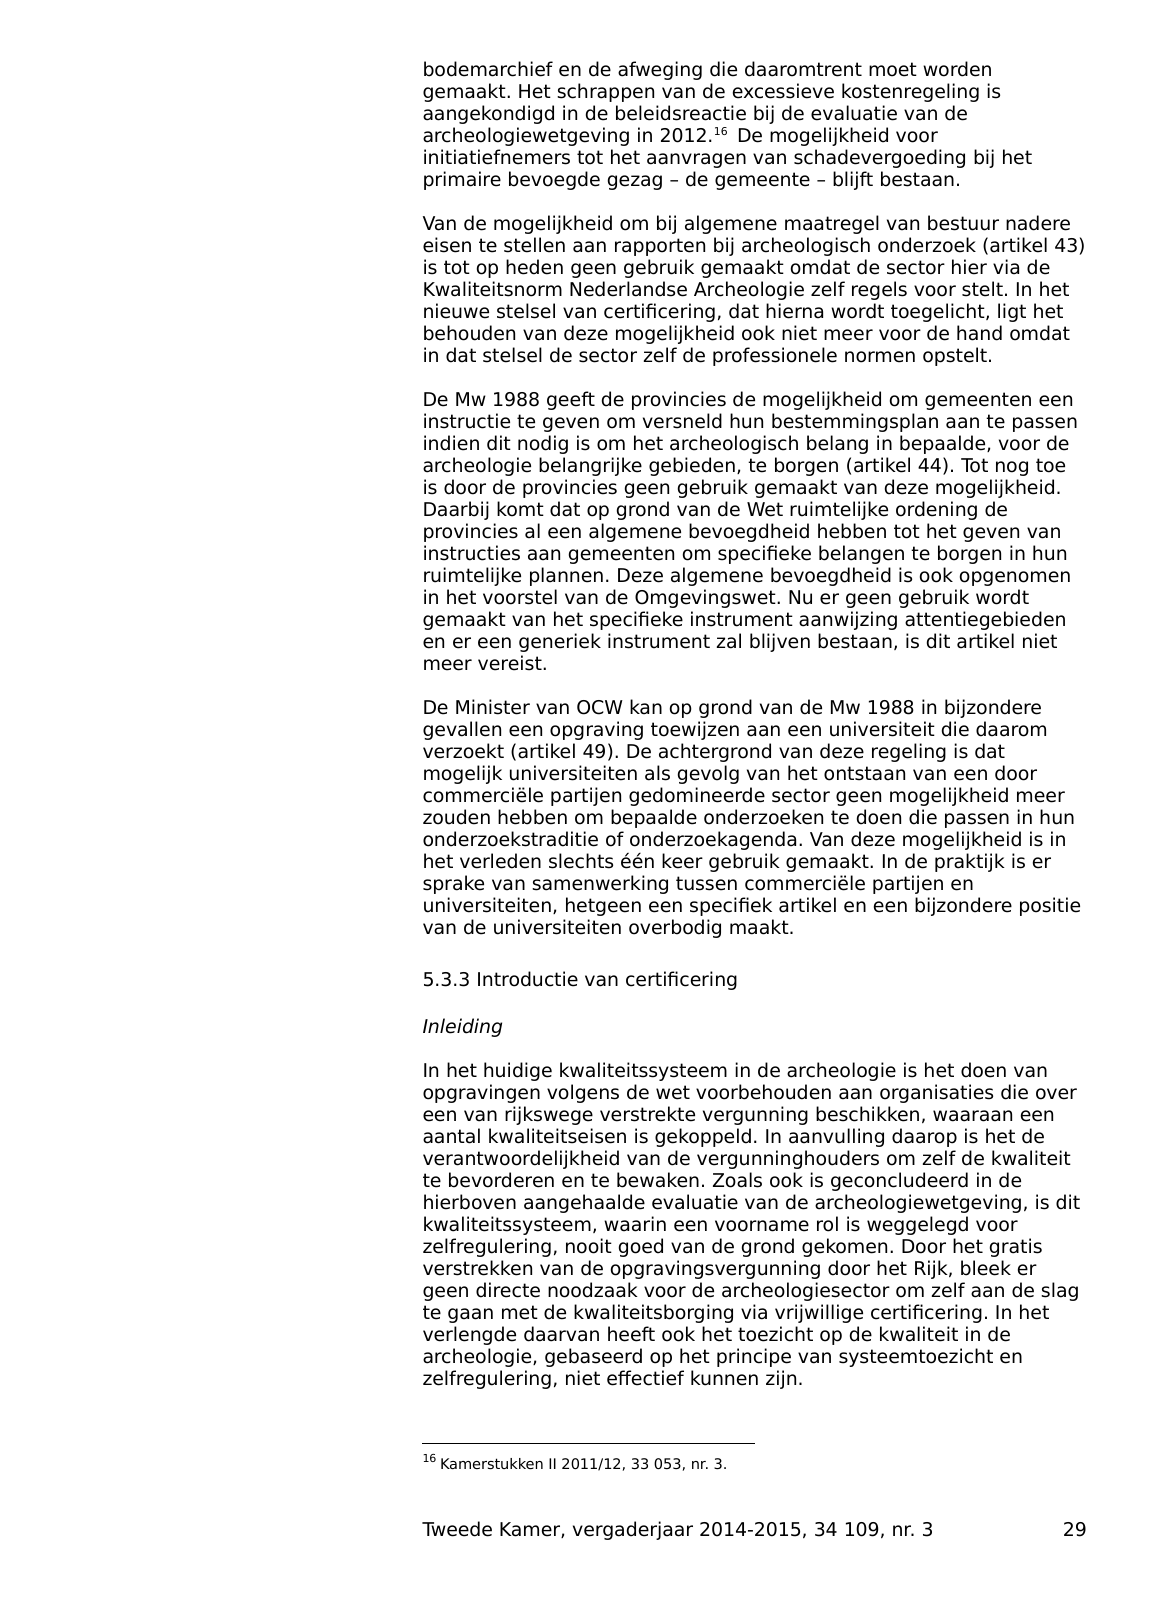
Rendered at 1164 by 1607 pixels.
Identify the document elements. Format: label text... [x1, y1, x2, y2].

text Van de mogelijkheid om bij algemene maatregel van bestuur nadere eisen te stellen aan rapporten bij archeologisch onderzoek (artikel 43) is tot op heden geen gebruik gemaakt omdat de sector hier via de Kwaliteitsnorm Nederlandse Archeologie zelf regels voor stelt. In het nieuwe stelsel van certificering, dat hierna wordt toegelicht, ligt het behouden van deze mogelijkheid ook niet meer voor de hand omdat in dat stelsel de sector zelf de professionele normen opstelt. [422, 213, 1087, 367]
text De Minister van OCW kan op grond van de Mw 1988 in bijzondere gevallen een opgraving toewijzen aan een universiteit die daarom verzoekt (artikel 49). De achtergrond van deze regeling is dat mogelijk universiteiten als gevolg van het ontstaan van een door commerciële partijen gedomineerde sector geen mogelijkheid meer zouden hebben om bepaalde onderzoeken te doen die passen in hun onderzoekstraditie of onderzoekagenda. Van deze mogelijkheid is in het verleden slechts één keer gebruik gemaakt. In de praktijk is er sprake van samenwerking tussen commerciële partijen en universiteiten, hetgeen een specifiek artikel en een bijzondere positie van de universiteiten overbodig maakt. [422, 697, 1087, 939]
text In het huidige kwaliteitssysteem in de archeologie is het doen van opgravingen volgens de wet voorbehouden aan organisaties die over een van rijkswege verstrekte vergunning beschikken, waaraan een aantal kwaliteitseisen is gekoppeld. In aanvulling daarop is het de verantwoordelijkheid van de vergunninghouders om zelf de kwaliteit te bevorderen en te bewaken. Zoals ook is geconcludeerd in de hierboven aangehaalde evaluatie van de archeologiewetgeving, is dit kwaliteitssysteem, waarin een voorname rol is weggelegd voor zelfregulering, nooit goed van de grond gekomen. Door het gratis verstrekken van de opgravingsvergunning door het Rijk, bleek er geen directe noodzaak voor de archeologiesector om zelf aan de slag te gaan met de kwaliteitsborging via vrijwillige certificering. In het verlengde daarvan heeft ook het toezicht op de kwaliteit in de archeologie, gebaseerd op het principe van systeemtoezicht en zelfregulering, niet effectief kunnen zijn. [422, 1060, 1087, 1390]
text Kamerstukken II 2011/12, 33 053, nr. 3. [422, 1452, 1087, 1474]
text bodemarchief en de afweging die daaromtrent moet worden gemaakt. Het schrappen van de excessieve kostenregeling is aangekondigd in de beleidsreactie bij de evaluatie van de archeologiewetgeving in 2012. De mogelijkheid voor initiatiefnemers tot het aanvragen van schadevergoeding bij het primaire bevoegde gezag – de gemeente – blijft bestaan. [422, 59, 1087, 191]
subtitle Inleiding [422, 1016, 1087, 1038]
subtitle 5.3.3 Introductie van certificering [422, 969, 1087, 991]
text De Mw 1988 geeft de provincies de mogelijkheid om gemeenten een instructie te geven om versneld hun bestemmingsplan aan te passen indien dit nodig is om het archeologisch belang in bepaalde, voor de archeologie belangrijke gebieden, te borgen (artikel 44). Tot nog toe is door de provincies geen gebruik gemaakt van deze mogelijkheid. Daarbij komt dat op grond van de Wet ruimtelijke ordening de provincies al een algemene bevoegdheid hebben tot het geven van instructies aan gemeenten om specifieke belangen te borgen in hun ruimtelijke plannen. Deze algemene bevoegdheid is ook opgenomen in het voorstel van de Omgevingswet. Nu er geen gebruik wordt gemaakt van het specifieke instrument aanwijzing attentiegebieden en er een generiek instrument zal blijven bestaan, is dit artikel niet meer vereist. [422, 389, 1087, 675]
